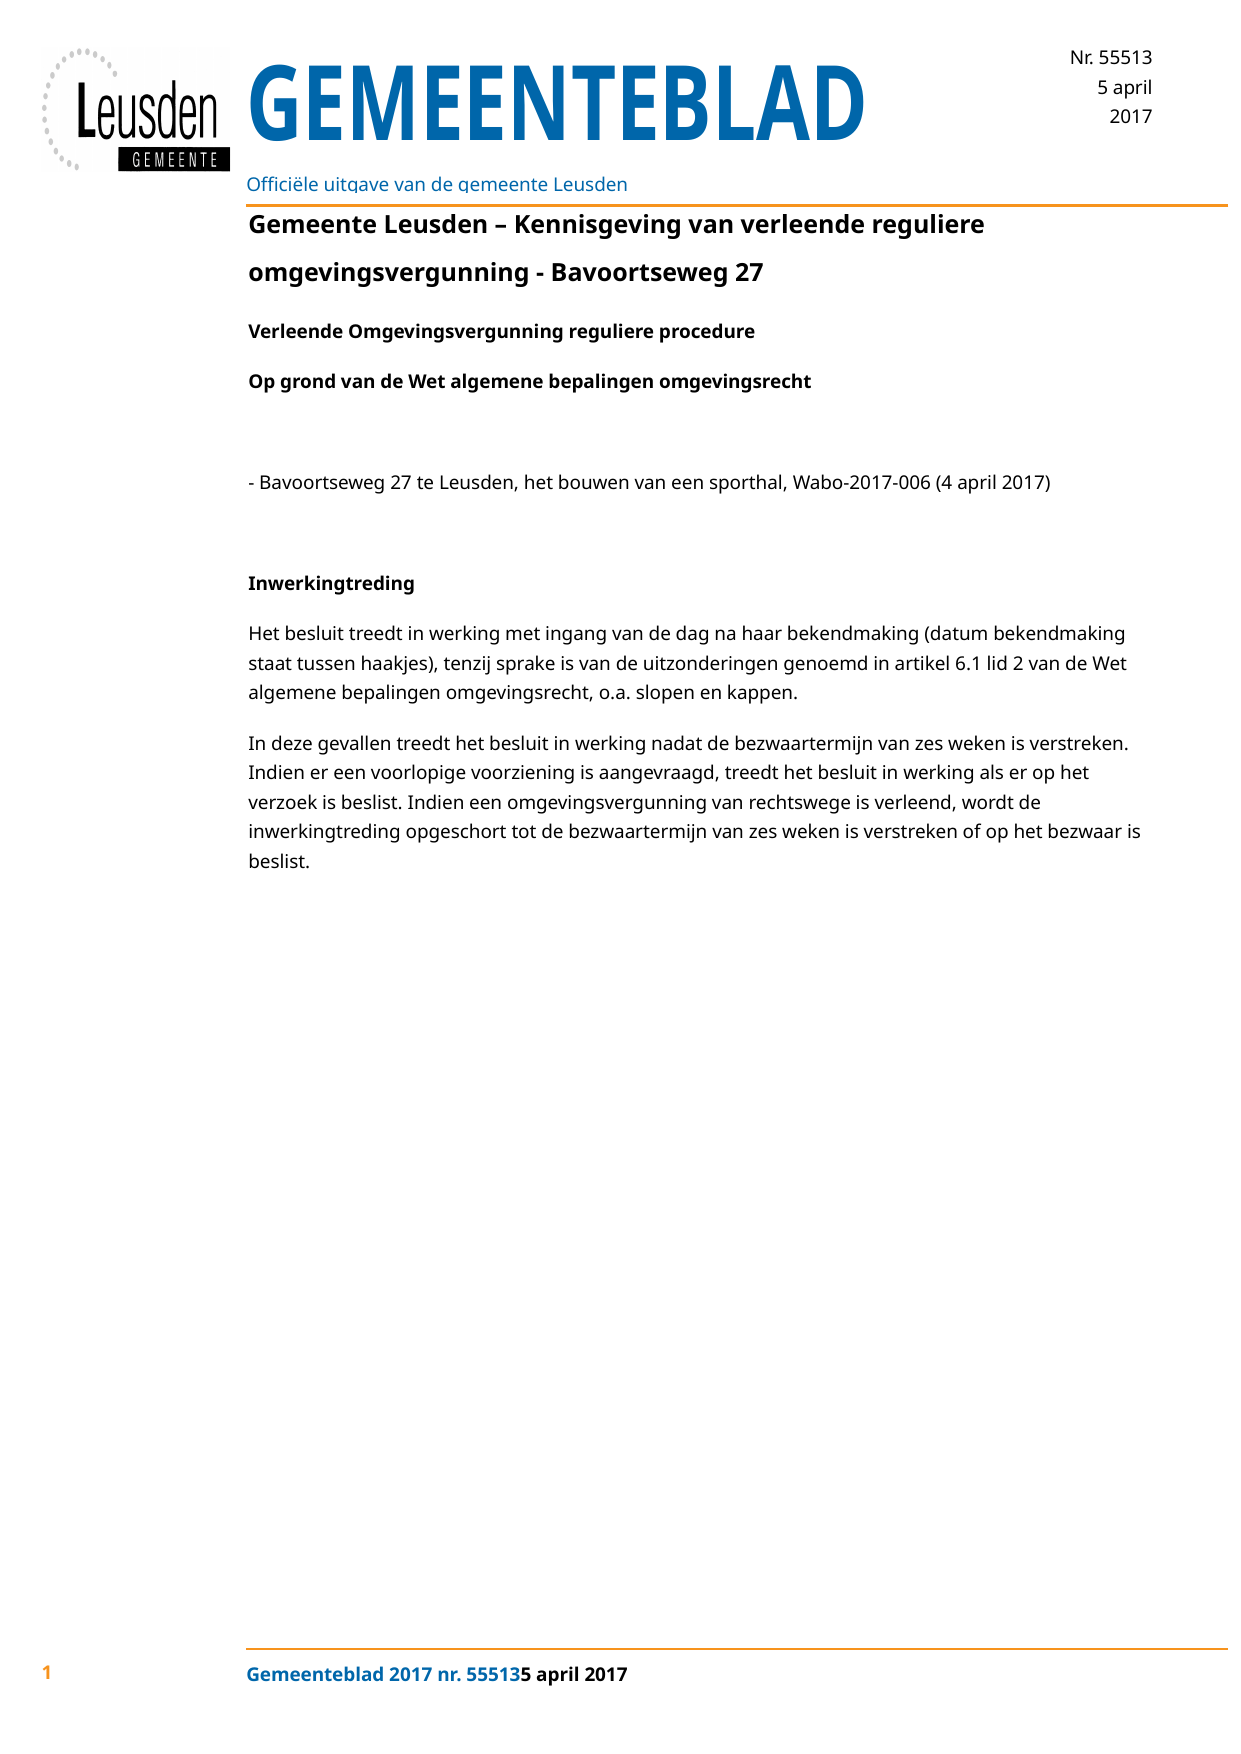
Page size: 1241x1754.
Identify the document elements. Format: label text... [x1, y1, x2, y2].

text - Bavoortseweg 27 te Leusden, het bouwen van een sporthal, Wabo-2017-006 (4 april 2017) [248, 469, 1152, 495]
text Op grond van de Wet algemene bepalingen omgevingsrecht [248, 368, 1152, 394]
text Verleende Omgevingsvergunning reguliere procedure [248, 318, 1152, 344]
text Inwerkingtreding [248, 570, 1152, 596]
text Gemeente Leusden – Kennisgeving van verleende reguliere omgevingsvergunning - Bavoortseweg 27 [248, 207, 1152, 288]
text Het besluit treedt in werking met ingang van de dag na haar bekendmaking (datum bekendmaking staat tussen haakjes), tenzij sprake is van de uitzonderingen genoemd in artikel 6.1 lid 2 van de Wet algemene bepalingen omgevingsrecht, o.a. slopen en kappen. [248, 620, 1152, 705]
picture [41, 47, 231, 172]
text In deze gevallen treedt het besluit in werking nadat de bezwaartermijn van zes weken is verstreken. Indien er een voorlopige voorziening is aangevraagd, treedt het besluit in werking als er op het verzoek is beslist. Indien een omgevingsvergunning van rechtswege is verleend, wordt de inwerkingtreding opgeschort tot de bezwaartermijn van zes weken is verstreken of op het bezwaar is beslist. [248, 730, 1152, 874]
